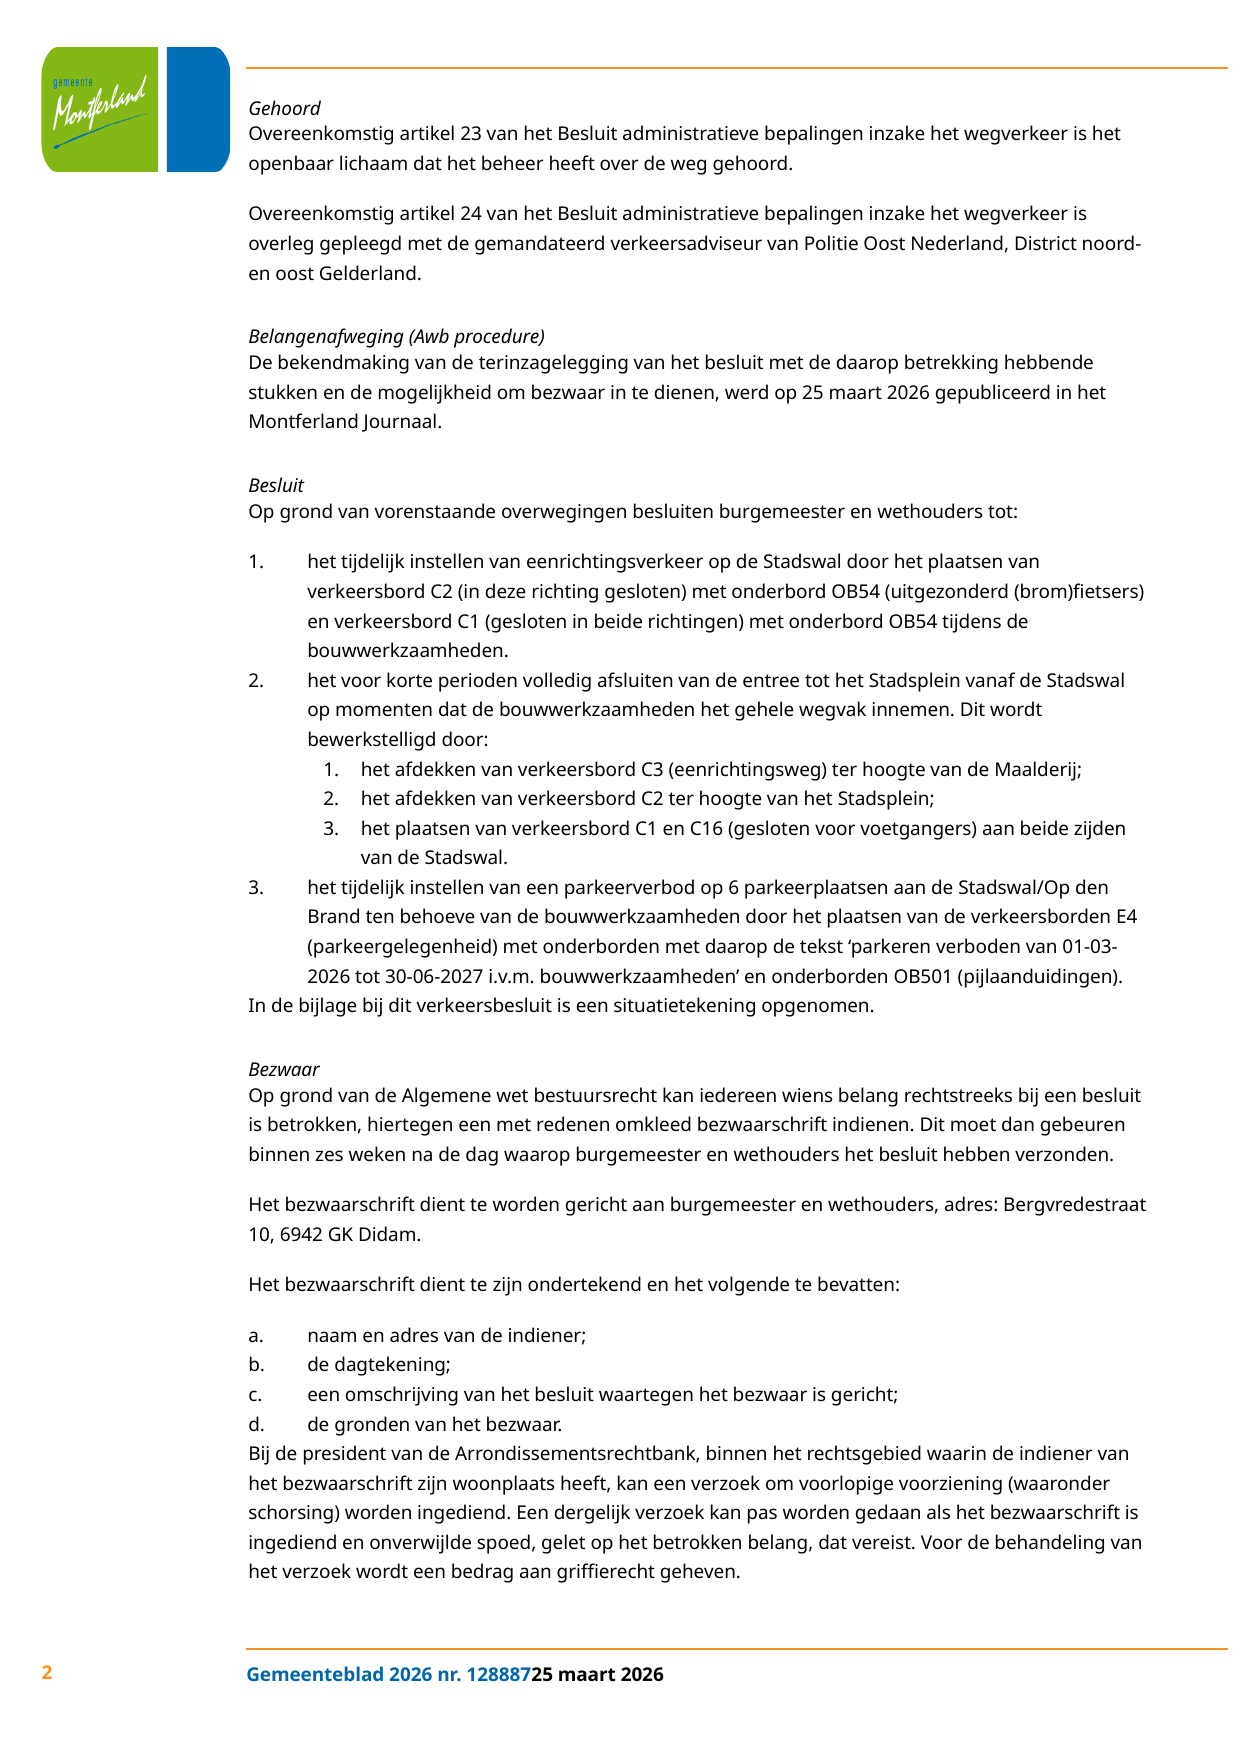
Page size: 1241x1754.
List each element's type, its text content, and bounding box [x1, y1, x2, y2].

text In de bijlage bij dit verkeersbesluit is een situatietekening opgenomen. [248, 992, 1152, 1018]
text Overeenkomstig artikel 23 van het Besluit administratieve bepalingen inzake het wegverkeer is het openbaar lichaam dat het beheer heeft over de weg gehoord. [248, 121, 1152, 176]
text Gehoord [248, 95, 1152, 121]
text Bij de president van de Arrondissementsrechtbank, binnen het rechtsgebied waarin de indiener van het bezwaarschrift zijn woonplaats heeft, kan een verzoek om voorlopige voorziening (waaronder schorsing) worden ingediend. Een dergelijk verzoek kan pas worden gedaan als het bezwaarschrift is ingediend en onverwijlde spoed, gelet op het betrokken belang, dat vereist. Voor de behandeling van het verzoek wordt een bedrag aan griffierecht geheven. [248, 1440, 1152, 1584]
text Het bezwaarschrift dient te zijn ondertekend en het volgende te bevatten: [248, 1272, 1152, 1297]
text Overeenkomstig artikel 24 van het Besluit administratieve bepalingen inzake het wegverkeer is overleg gepleegd met de gemandateerd verkeersadviseur van Politie Oost Nederland, District noord- en oost Gelderland. [248, 201, 1152, 285]
text Op grond van de Algemene wet bestuursrecht kan iedereen wiens belang rechtstreeks bij een besluit is betrokken, hiertegen een met redenen omkleed bezwaarschrift indienen. Dit moet dan gebeuren binnen zes weken na de dag waarop burgemeester en wethouders het besluit hebben verzonden. [248, 1082, 1152, 1167]
text Bezwaar [248, 1056, 1152, 1082]
text Besluit [248, 472, 1152, 498]
list een omschrijving van het besluit waartegen het bezwaar is gericht; [248, 1381, 1152, 1407]
text De bekendmaking van de terinzagelegging van het besluit met de daarop betrekking hebbende stukken en de mogelijkheid om bezwaar in te dienen, werd op 25 maart 2026 gepubliceerd in het Montferland Journaal. [248, 349, 1152, 434]
picture [41, 47, 231, 172]
list het tijdelijk instellen van een parkeerverbod op 6 parkeerplaatsen aan de Stadswal/Op den Brand ten behoeve van de bouwwerkzaamheden door het plaatsen van de verkeersborden E4 (parkeergelegenheid) met onderborden met daarop de tekst ‘parkeren verboden van 01-03-2026 tot 30-06-2027 i.v.m. bouwwerkzaamheden’ en onderborden OB501 (pijlaanduidingen). [248, 874, 1152, 988]
text Belangenafweging (Awb procedure) [248, 324, 1152, 349]
text Op grond van vorenstaande overwegingen besluiten burgemeester en wethouders tot: [248, 498, 1152, 524]
list het voor korte perioden volledig afsluiten van de entree tot het Stadsplein vanaf de Stadswal op momenten dat de bouwwerkzaamheden het gehele wegvak innemen. Dit wordt bewerkstelligd door: [248, 667, 1152, 752]
list het plaatsen van verkeersbord C1 en C16 (gesloten voor voetgangers) aan beide zijden van de Stadswal. [323, 815, 1152, 870]
list de gronden van het bezwaar. [248, 1411, 1152, 1437]
list naam en adres van de indiener; [248, 1322, 1152, 1348]
list de dagtekening; [248, 1352, 1152, 1377]
list het afdekken van verkeersbord C3 (eenrichtingsweg) ter hoogte van de Maalderij; [323, 756, 1152, 781]
text Het bezwaarschrift dient te worden gericht aan burgemeester en wethouders, adres: Bergvredestraat 10, 6942 GK Didam. [248, 1192, 1152, 1247]
list het tijdelijk instellen van eenrichtingsverkeer op de Stadswal door het plaatsen van verkeersbord C2 (in deze richting gesloten) met onderbord OB54 (uitgezonderd (brom)fietsers) en verkeersbord C1 (gesloten in beide richtingen) met onderbord OB54 tijdens de bouwwerkzaamheden. [248, 549, 1152, 663]
list het afdekken van verkeersbord C2 ter hoogte van het Stadsplein; [323, 785, 1152, 811]
